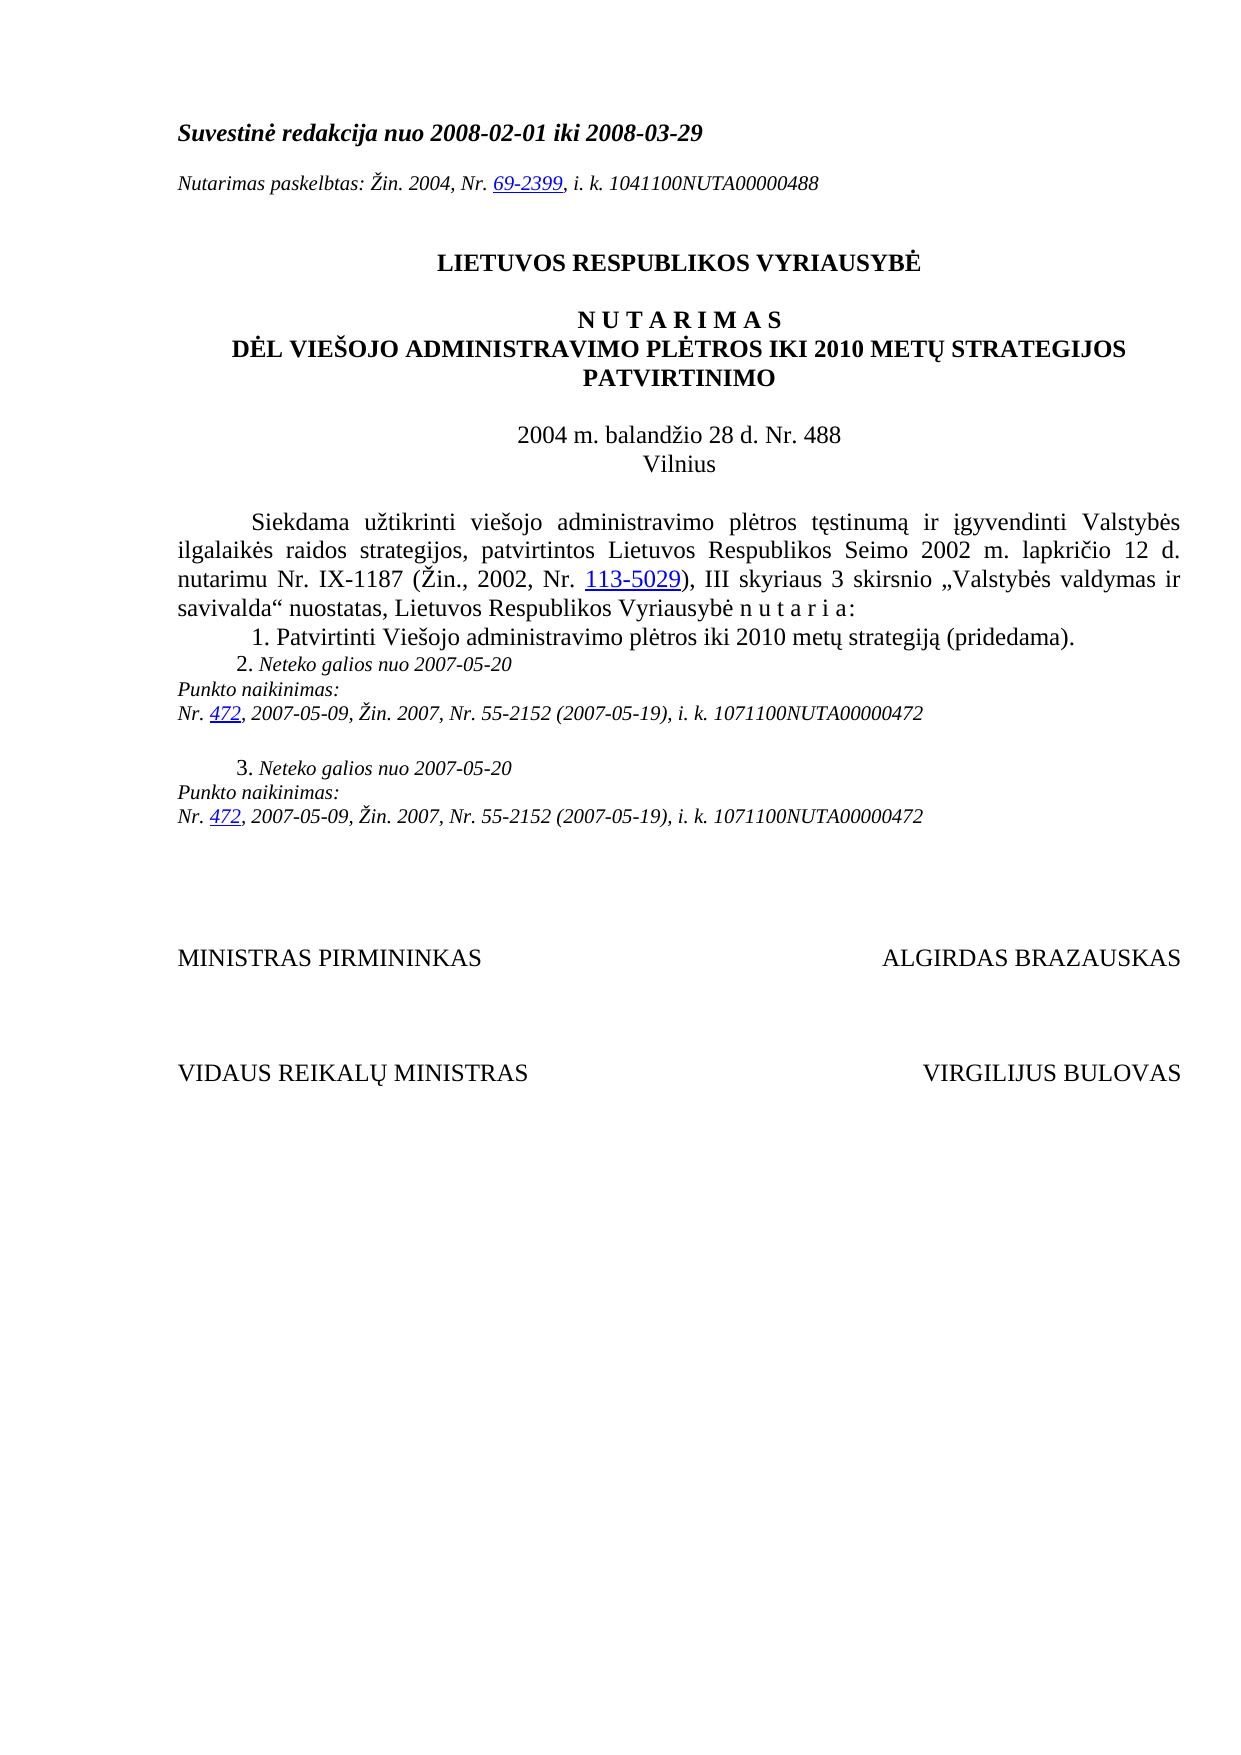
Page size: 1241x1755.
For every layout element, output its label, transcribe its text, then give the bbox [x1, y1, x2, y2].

text Vilnius [177, 449, 1181, 478]
text Punkto naikinimas: [177, 780, 1181, 804]
text Punkto naikinimas: [177, 677, 1181, 701]
text Nr. 472, 2007-05-09, Žin. 2007, Nr. 55-2152 (2007-05-19), i. k. 1071100NUTA00000472 [177, 804, 1181, 828]
text 3. Neteko galios nuo 2007-05-20 [177, 753, 1181, 780]
text Nutarimas paskelbtas: Žin. 2004, Nr. 69-2399, i. k. 1041100NUTA00000488 [177, 171, 1181, 195]
text 2. Neteko galios nuo 2007-05-20 [177, 650, 1181, 677]
text DĖL VIEŠOJO ADMINISTRAVIMO PLĖTROS IKI 2010 METŲ STRATEGIJOS PATVIRTINIMO [177, 334, 1181, 392]
text N U T A R I M A S [177, 305, 1181, 334]
text Suvestinė redakcija nuo 2008-02-01 iki 2008-03-29 [177, 118, 1181, 147]
text LIETUVOS RESPUBLIKOS VYRIAUSYBĖ [177, 248, 1181, 277]
text 2004 m. balandžio 28 d. Nr. 488 [177, 420, 1181, 449]
text Siekdama užtikrinti viešojo administravimo plėtros tęstinumą ir įgyvendinti Valstybės ilgalaikės raidos strategijos, patvirtintos Lietuvos Respublikos Seimo 2002 m. lapkričio 12 d. nutarimu Nr. IX-1187 (Žin., 2002, Nr. 113-5029), III skyriaus 3 skirsnio „Valstybės valdymas ir savivalda“ nuostatas, Lietuvos Respublikos Vyriausybė nutaria: [177, 507, 1181, 622]
text Nr. 472, 2007-05-09, Žin. 2007, Nr. 55-2152 (2007-05-19), i. k. 1071100NUTA00000472 [177, 701, 1181, 725]
text 1. Patvirtinti Viešojo administravimo plėtros iki 2010 metų strategiją (pridedama). [177, 622, 1181, 650]
text Ministras Pirmininkas Algirdas Brazauskas [177, 943, 1181, 972]
text Vidaus reikalų ministras Virgilijus Bulovas [177, 1058, 1181, 1087]
